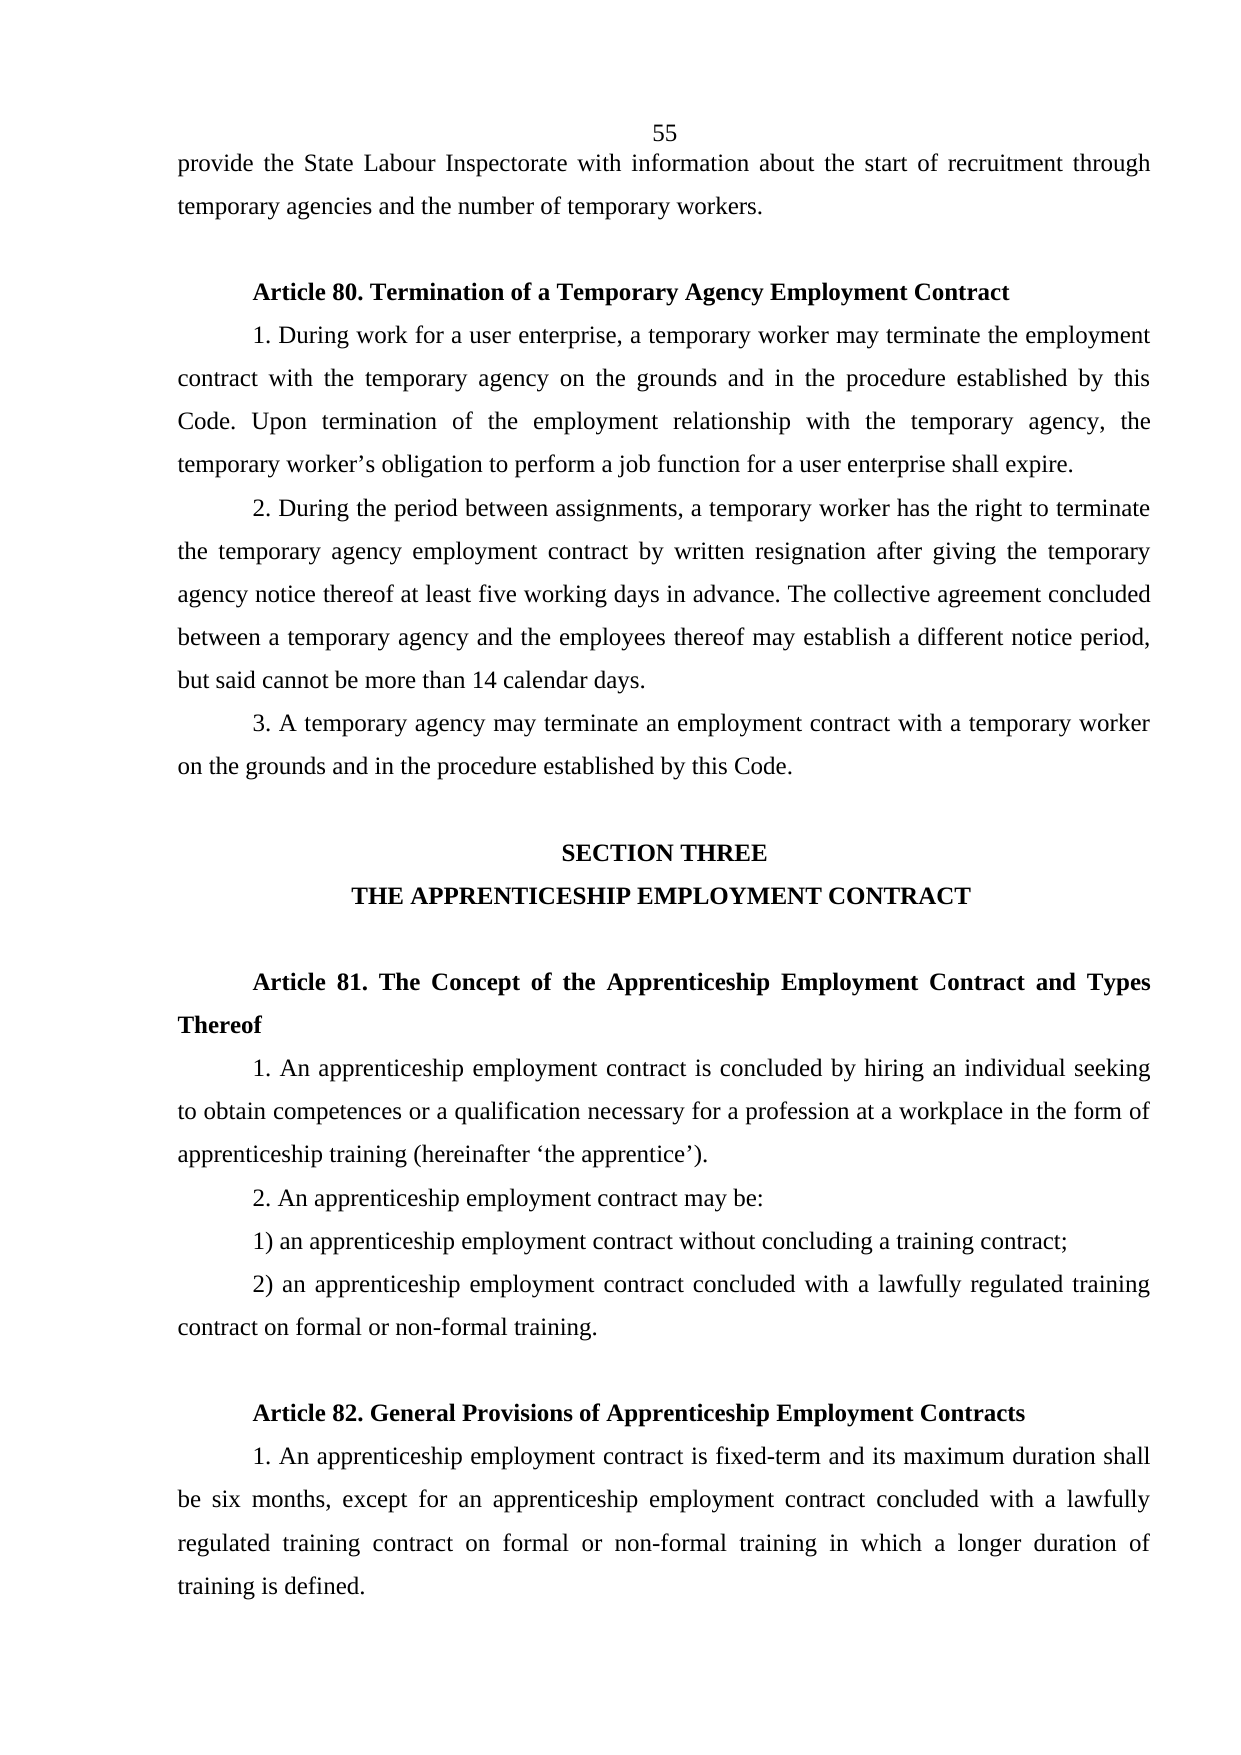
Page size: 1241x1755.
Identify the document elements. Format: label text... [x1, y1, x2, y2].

text 2) an apprenticeship employment contract concluded with a lawfully regulated training contract on formal or non-formal training. [177, 1269, 1152, 1341]
text 1) an apprenticeship employment contract without concluding a training contract; [177, 1226, 1152, 1254]
text Article 80. Termination of a Temporary Agency Employment Contract [177, 277, 1152, 306]
text 3. A temporary agency may terminate an employment contract with a temporary worker on the grounds and in the procedure established by this Code. [177, 708, 1152, 780]
text THE APPRENTICESHIP EMPLOYMENT CONTRACT [177, 881, 1152, 909]
text 2. During the period between assignments, a temporary worker has the right to terminate the temporary agency employment contract by written resignation after giving the temporary agency notice thereof at least five working days in advance. The collective agreement concluded between a temporary agency and the employees thereof may establish a different notice period, but said cannot be more than 14 calendar days. [177, 493, 1152, 694]
text Article 81. The Concept of the Apprenticeship Employment Contract and Types Thereof [177, 967, 1152, 1039]
text 1. An apprenticeship employment contract is concluded by hiring an individual seeking to obtain competences or a qualification necessary for a profession at a workplace in the form of apprenticeship training (hereinafter ‘the apprentice’). [177, 1053, 1152, 1168]
text 2. An apprenticeship employment contract may be: [177, 1183, 1152, 1211]
text 1. During work for a user enterprise, a temporary worker may terminate the employment contract with the temporary agency on the grounds and in the procedure established by this Code. Upon termination of the employment relationship with the temporary agency, the temporary worker’s obligation to perform a job function for a user enterprise shall expire. [177, 320, 1152, 478]
text SECTION THREE [177, 838, 1152, 866]
text 1. An apprenticeship employment contract is fixed-term and its maximum duration shall be six months, except for an apprenticeship employment contract concluded with a lawfully regulated training contract on formal or non-formal training in which a longer duration of training is defined. [177, 1441, 1152, 1599]
text provide the State Labour Inspectorate with information about the start of recruitment through temporary agencies and the number of temporary workers. [177, 148, 1152, 219]
text Article 82. General Provisions of Apprenticeship Employment Contracts [177, 1398, 1152, 1427]
